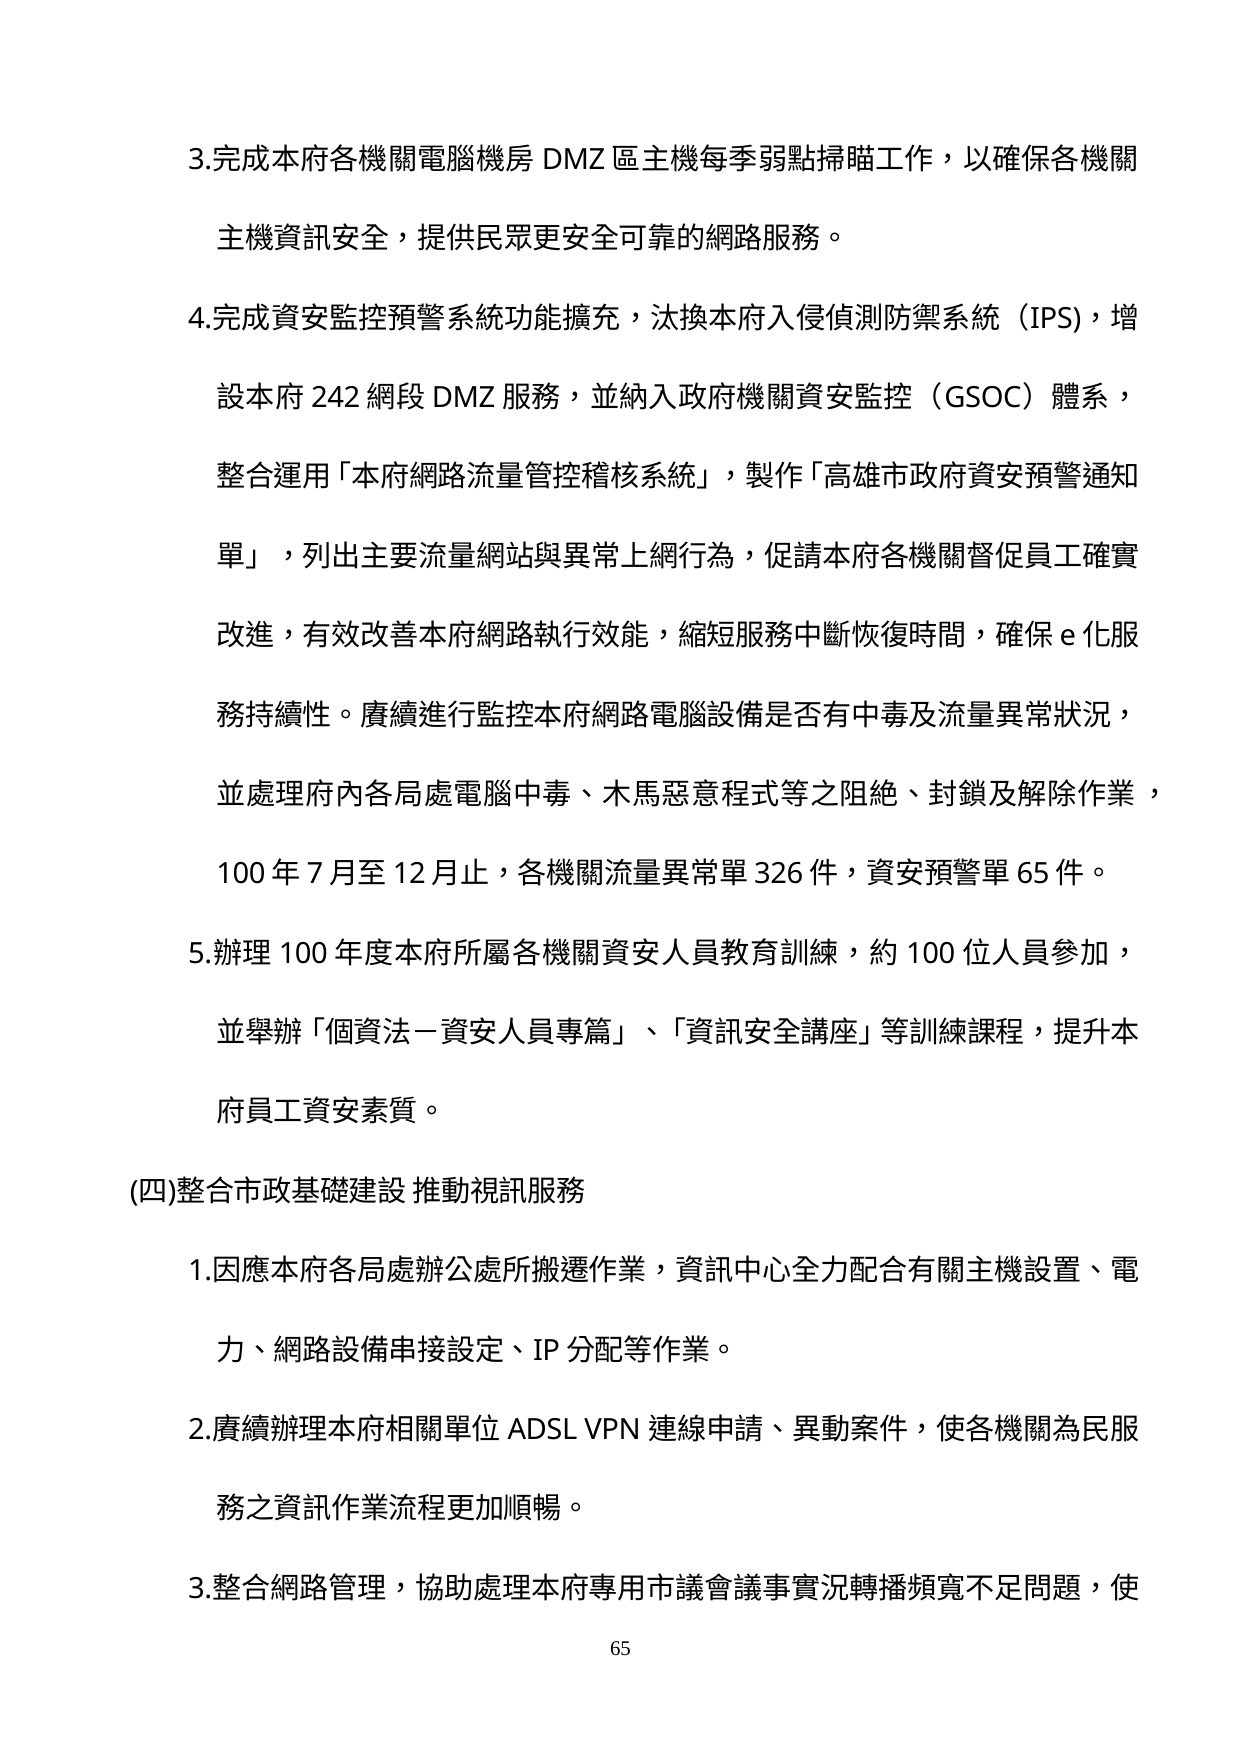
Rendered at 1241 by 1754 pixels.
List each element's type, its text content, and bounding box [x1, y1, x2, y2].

text 5.辦理100年度本府所屬各機關資安人員教育訓練，約100位人員參加，並舉辦「個資法－資安人員專篇」 、「資訊安全講座」等訓練課程，提升本府員工資安素質。 [188, 911, 1140, 1149]
text 1.因應本府各局處辦公處所搬遷作業，資訊中心全力配合有關主機設置、電力、網路設備串接設定、IP分配等作業。 [188, 1228, 1140, 1387]
text (四)整合市政基礎建設 推動視訊服務 [129, 1149, 1140, 1228]
text 2.賡續辦理本府相關單位ADSL VPN 連線申請、異動案件，使各機關為民服務之資訊作業流程更加順暢。 [188, 1387, 1140, 1546]
text 3.完成本府各機關電腦機房DMZ區主機每季弱點掃瞄工作，以確保各機關主機資訊安全，提供民眾更安全可靠的網路服務。 [188, 117, 1140, 276]
text 3.整合網路管理，協助處理本府專用市議會議事實況轉播頻寬不足問題，使 [188, 1546, 1140, 1625]
text 4.完成資安監控預警系統功能擴充，汰換本府入侵偵測防禦系統（IPS)，增設本府242網段DMZ服務，並納入政府機關資安監控（GSOC）體系，整合運用「本府網路流量管控稽核系統」，製作「高雄市政府資安預警通知單」，列出主要流量網站與異常上網行為，促請本府各機關督促員工確實改進，有效改善本府網路執行效能，縮短服務中斷恢復時間，確保e化服務持續性。賡續進行監控本府網路電腦設備是否有中毒及流量異常狀況，並處理府內各局處電腦中毒、木馬惡意程式等之阻絶、封鎖及解除作業，100年7月至12月止，各機關流量異常單326件，資安預警單65件。 [188, 276, 1140, 911]
